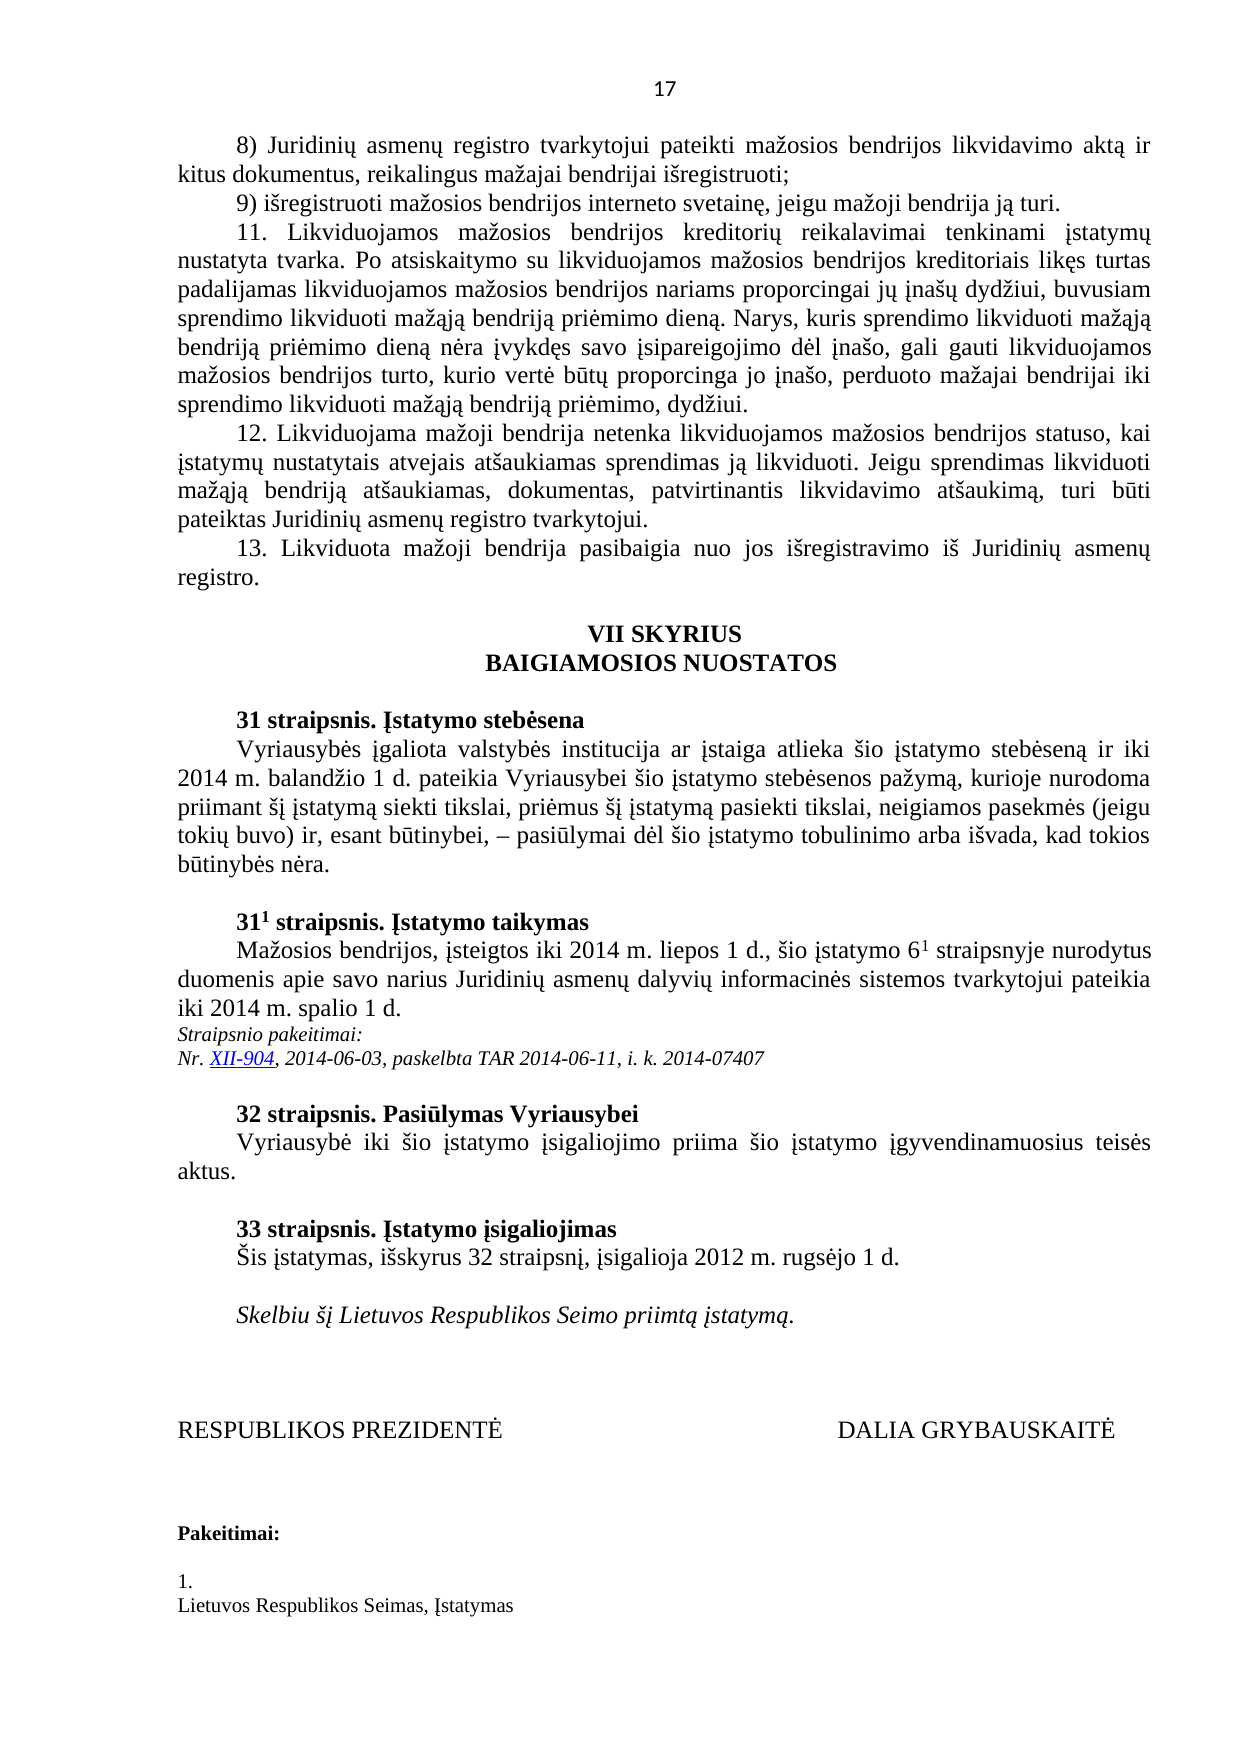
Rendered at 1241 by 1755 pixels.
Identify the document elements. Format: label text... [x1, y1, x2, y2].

text Vyriausybė iki šio įstatymo įsigaliojimo priima šio įstatymo įgyvendinamuosius teisės aktus. [177, 1127, 1152, 1185]
text 11. Likviduojamos mažosios bendrijos kreditorių reikalavimai tenkinami įstatymų nustatyta tvarka. Po atsiskaitymo su likviduojamos mažosios bendrijos kreditoriais likęs turtas padalijamas likviduojamos mažosios bendrijos nariams proporcingai jų įnašų dydžiui, buvusiam sprendimo likviduoti mažąją bendriją priėmimo dieną. Narys, kuris sprendimo likviduoti mažąją bendriją priėmimo dieną nėra įvykdęs savo įsipareigojimo dėl įnašo, gali gauti likviduojamos mažosios bendrijos turto, kurio vertė būtų proporcinga jo įnašo, perduoto mažajai bendrijai iki sprendimo likviduoti mažąją bendriją priėmimo, dydžiui. [177, 217, 1152, 418]
text RESPUBLIKOS PREZIDENTĖ DALIA GRYBAUSKAITĖ [177, 1415, 1152, 1444]
text 311 straipsnis. Įstatymo taikymas [177, 907, 1152, 936]
text 9) išregistruoti mažosios bendrijos interneto svetainę, jeigu mažoji bendrija ją turi. [177, 188, 1152, 217]
text 8) Juridinių asmenų registro tvarkytojui pateikti mažosios bendrijos likvidavimo aktą ir kitus dokumentus, reikalingus mažajai bendrijai išregistruoti; [177, 131, 1152, 188]
text 32 straipsnis. Pasiūlymas Vyriausybei [177, 1099, 1152, 1127]
text 33 straipsnis. Įstatymo įsigaliojimas [177, 1214, 1152, 1242]
text 12. Likviduojama mažoji bendrija netenka likviduojamos mažosios bendrijos statuso, kai įstatymų nustatytais atvejais atšaukiamas sprendimas ją likviduoti. Jeigu sprendimas likviduoti mažąją bendriją atšaukiamas, dokumentas, patvirtinantis likvidavimo atšaukimą, turi būti pateiktas Juridinių asmenų registro tvarkytojui. [177, 418, 1152, 533]
text Vyriausybės įgaliota valstybės institucija ar įstaiga atlieka šio įstatymo stebėseną ir iki 2014 m. balandžio 1 d. pateikia Vyriausybei šio įstatymo stebėsenos pažymą, kurioje nurodoma priimant šį įstatymą siekti tikslai, priėmus šį įstatymą pasiekti tikslai, neigiamos pasekmės (jeigu tokių buvo) ir, esant būtinybei, – pasiūlymai dėl šio įstatymo tobulinimo arba išvada, kad tokios būtinybės nėra. [177, 734, 1152, 878]
text VII SKYRIUS [177, 619, 1152, 648]
text Straipsnio pakeitimai: [177, 1022, 1152, 1046]
text BAIGIAMOSIOS NUOSTATOS [177, 648, 1152, 677]
text Pakeitimai: [177, 1521, 1152, 1545]
text Skelbiu šį Lietuvos Respublikos Seimo priimtą įstatymą. [177, 1300, 1152, 1329]
text Lietuvos Respublikos Seimas, Įstatymas [177, 1593, 1152, 1617]
text Šis įstatymas, išskyrus 32 straipsnį, įsigalioja 2012 m. rugsėjo 1 d. [177, 1242, 1152, 1271]
text 1. [177, 1569, 1152, 1593]
text 31 straipsnis. Įstatymo stebėsena [177, 706, 1152, 734]
text Mažosios bendrijos, įsteigtos iki 2014 m. liepos 1 d., šio įstatymo 61 straipsnyje nurodytus duomenis apie savo narius Juridinių asmenų dalyvių informacinės sistemos tvarkytojui pateikia iki 2014 m. spalio 1 d. [177, 936, 1152, 1022]
text 13. Likviduota mažoji bendrija pasibaigia nuo jos išregistravimo iš Juridinių asmenų registro. [177, 533, 1152, 591]
text Nr. XII-904, 2014-06-03, paskelbta TAR 2014-06-11, i. k. 2014-07407 [177, 1046, 1152, 1070]
